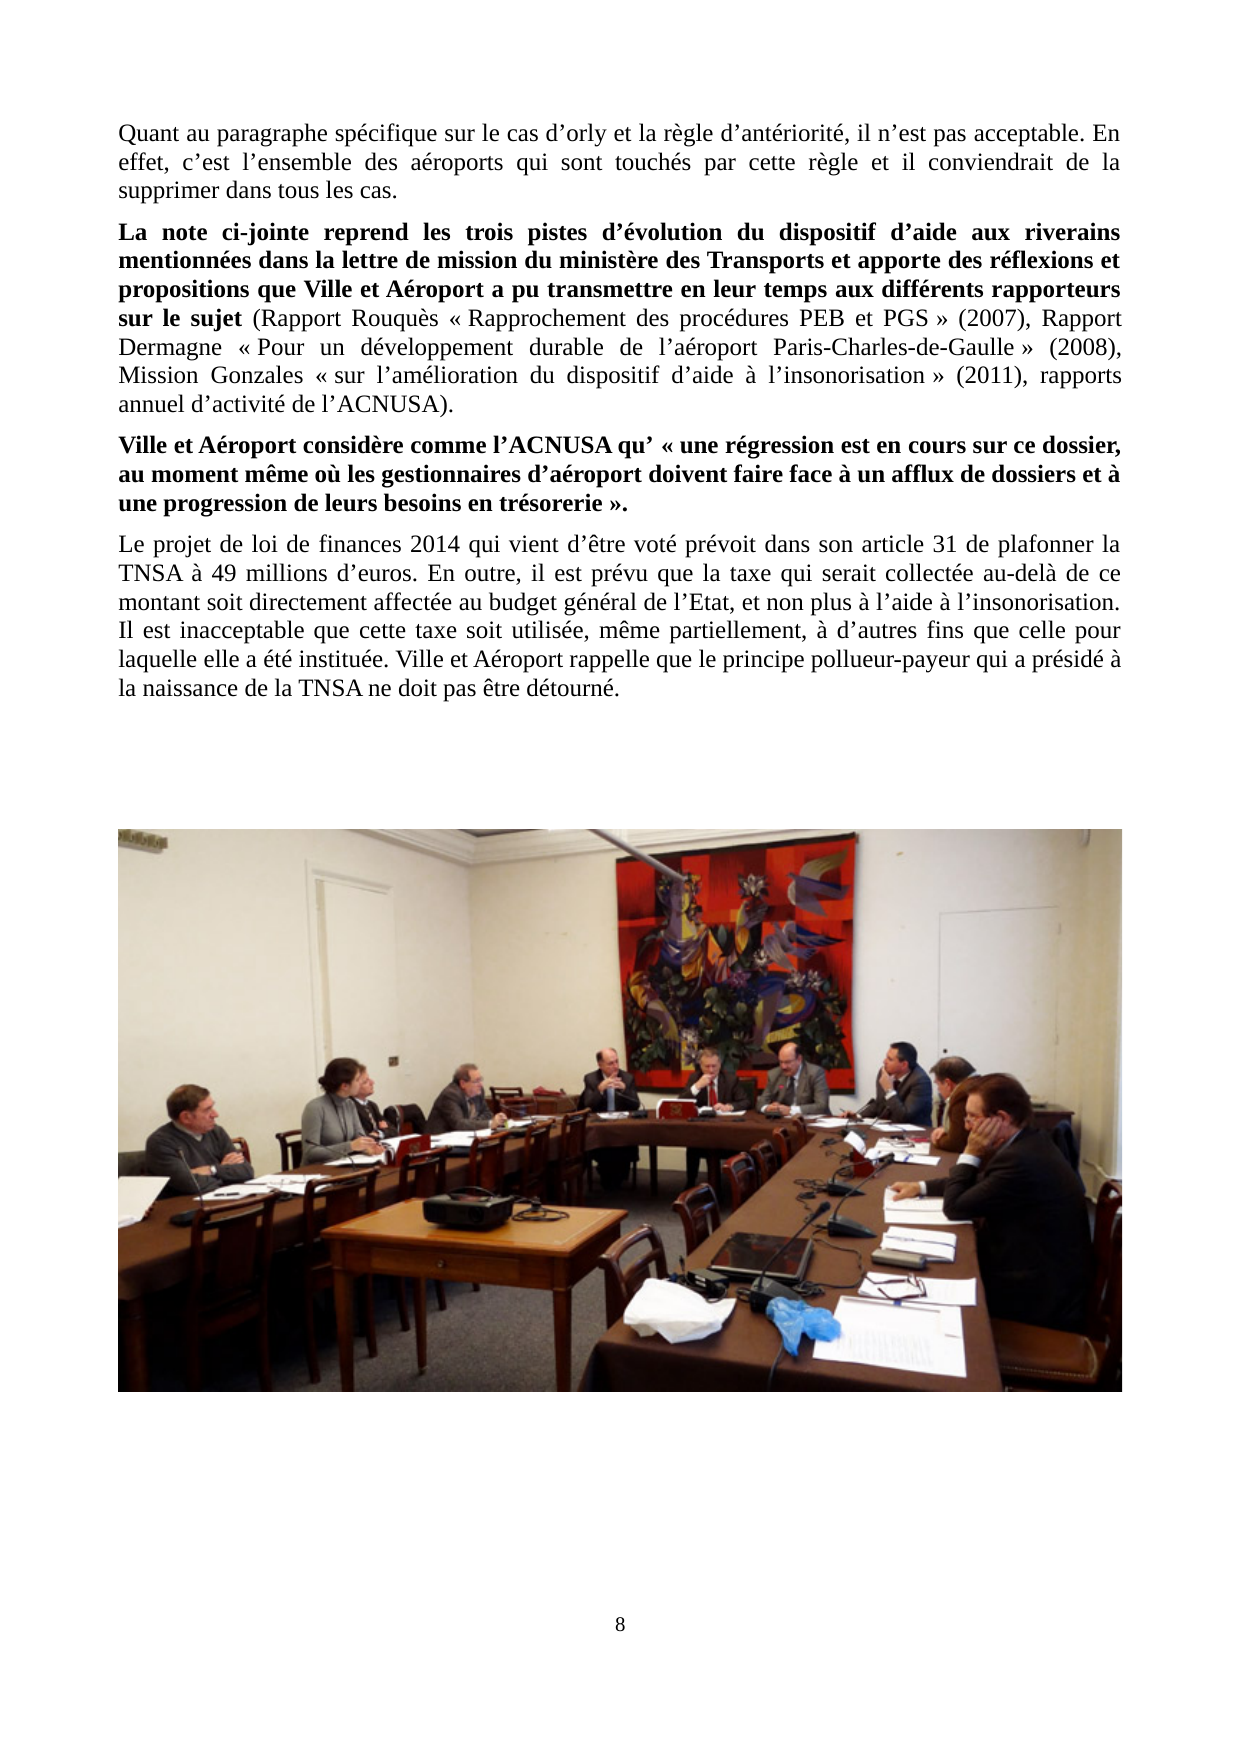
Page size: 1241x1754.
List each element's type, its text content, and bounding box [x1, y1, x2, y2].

text La note ci-jointe reprend les trois pistes d’évolution du dispositif d’aide aux riverains mentionnées dans la lettre de mission du ministère des Transports et apporte des réflexions et propositions que Ville et Aéroport a pu transmettre en leur temps aux différents rapporteurs sur le sujet (Rapport Rouquès « Rapprochement des procédures PEB et PGS » (2007), Rapport Dermagne « Pour un développement durable de l’aéroport Paris-Charles-de-Gaulle » (2008), Mission Gonzales « sur l’amélioration du dispositif d’aide à l’insonorisation » (2011), rapports annuel d’activité de l’ACNUSA). [118, 217, 1122, 418]
text Quant au paragraphe spécifique sur le cas d’orly et la règle d’antériorité, il n’est pas acceptable. En effet, c’est l’ensemble des aéroports qui sont touchés par cette règle et il conviendrait de la supprimer dans tous les cas. [118, 118, 1122, 204]
picture [118, 829, 1123, 1392]
text Le projet de loi de finances 2014 qui vient d’être voté prévoit dans son article 31 de plafonner la TNSA à 49 millions d’euros. En outre, il est prévu que la taxe qui serait collectée au-delà de ce montant soit directement affectée au budget général de l’Etat, et non plus à l’aide à l’insonorisation. Il est inacceptable que cette taxe soit utilisée, même partiellement, à d’autres fins que celle pour laquelle elle a été instituée. Ville et Aéroport rappelle que le principe pollueur-payeur qui a présidé à la naissance de la TNSA ne doit pas être détourné. [118, 529, 1122, 702]
text Ville et Aéroport considère comme l’ACNUSA qu’ « une régression est en cours sur ce dossier, au moment même où les gestionnaires d’aéroport doivent faire face à un afflux de dossiers et à une progression de leurs besoins en trésorerie ». [118, 431, 1122, 517]
